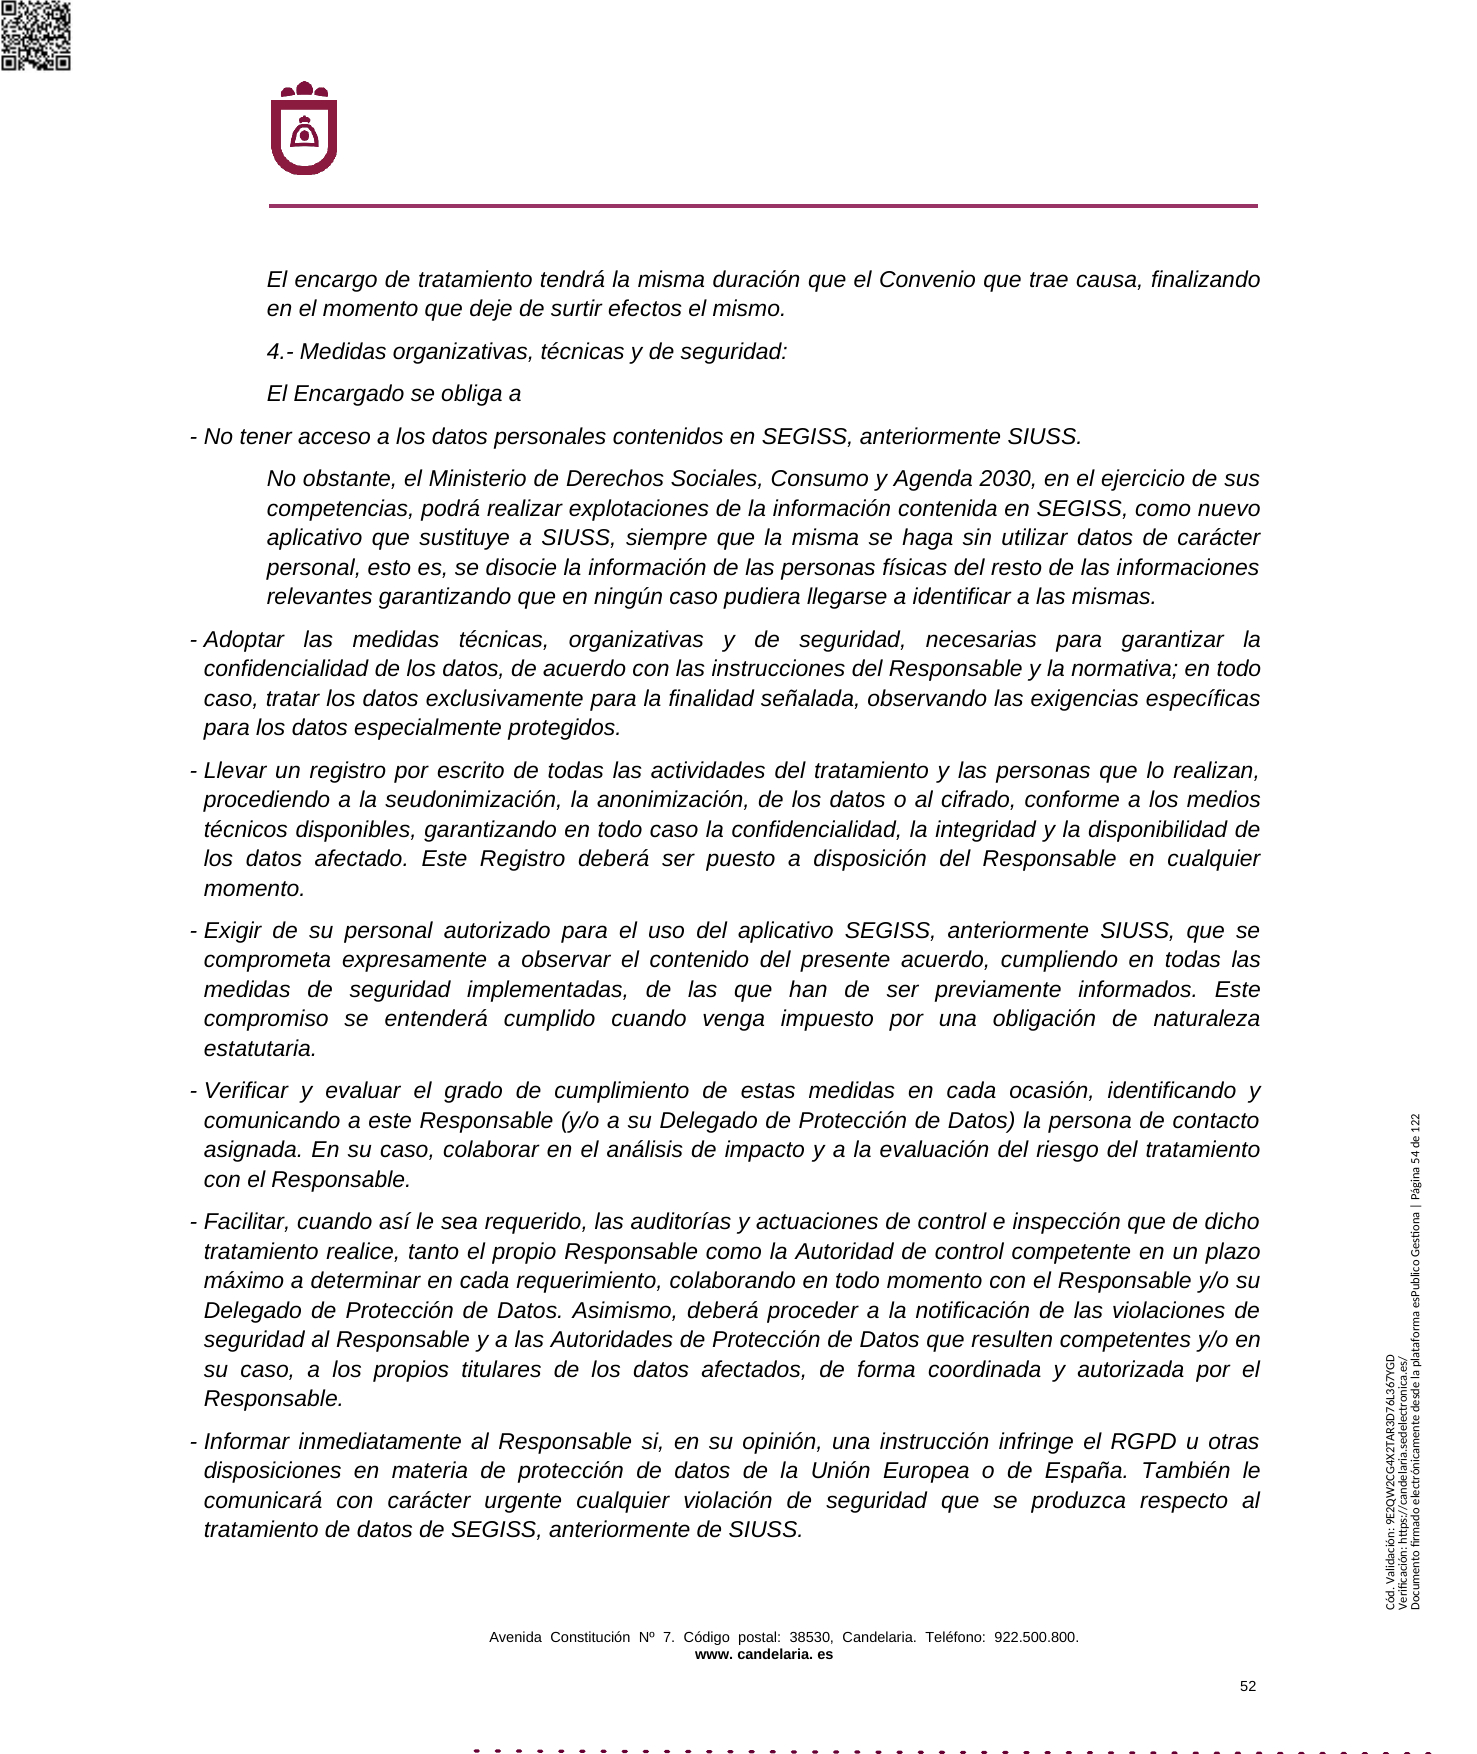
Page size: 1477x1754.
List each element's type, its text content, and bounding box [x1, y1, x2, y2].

list Facilitar, cuando así le sea requerido, las auditorías y actuaciones de control e inspección que de dicho tratamiento realice, tanto el propio Responsable como la Autoridad de control competente en un plazo máximo a determinar en cada requerimiento, colaborando en todo momento con el Responsable y/o su Delegado de Protección de Datos. Asimismo, deberá proceder a la notificación de las violaciones de seguridad al Responsable y a las Autoridades de Protección de Datos que resulten competentes y/o en su caso, a los propios titulares de los datos afectados, de forma coordinada y autorizada por el Responsable. [189, 1208, 1263, 1412]
list Llevar un registro por escrito de todas las actividades del tratamiento y las personas que lo realizan, procediendo a la seudonimización, la anonimización, de los datos o al cifrado, conforme a los medios técnicos disponibles, garantizando en todo caso la confidencialidad, la integridad y la disponibilidad de los datos afectado. Este Registro deberá ser puesto a disposición del Responsable en cualquier momento. [189, 757, 1263, 901]
text No obstante, el Ministerio de Derechos Sociales, Consumo y Agenda 2030, en el ejercicio de sus competencias, podrá realizar explotaciones de la información contenida en SEGISS, como nuevo aplicativo que sustituye a SIUSS, siempre que la misma se haga sin utilizar datos de carácter personal, esto es, se disocie la información de las personas físicas del resto de las informaciones relevantes garantizando que en ningún caso pudiera llegarse a identificar a las mismas. [267, 465, 1263, 609]
list Informar inmediatamente al Responsable si, en su opinión, una instrucción infringe el RGPD u otras disposiciones en materia de protección de datos de la Unión Europea o de España. También le comunicará con carácter urgente cualquier violación de seguridad que se produzca respecto al tratamiento de datos de SEGISS, anteriormente de SIUSS. [189, 1428, 1263, 1542]
text El Encargado se obliga a [267, 380, 1263, 407]
list Adoptar las medidas técnicas, organizativas y de seguridad, necesarias para garantizar la confidencialidad de los datos, de acuerdo con las instrucciones del Responsable y la normativa; en todo caso, tratar los datos exclusivamente para la finalidad señalada, observando las exigencias específicas para los datos especialmente protegidos. [189, 626, 1263, 740]
list Exigir de su personal autorizado para el uso del aplicativo SEGISS, anteriormente SIUSS, que se comprometa expresamente a observar el contenido del presente acuerdo, cumpliendo en todas las medidas de seguridad implementadas, de las que han de ser previamente informados. Este compromiso se entenderá cumplido cuando venga impuesto por una obligación de naturaleza estatutaria. [189, 917, 1263, 1061]
list No tener acceso a los datos personales contenidos en SEGISS, anteriormente SIUSS. [189, 423, 1263, 449]
list Verificar y evaluar el grado de cumplimiento de estas medidas en cada ocasión, identificando y comunicando a este Responsable (y/o a su Delegado de Protección de Datos) la persona de contacto asignada. En su caso, colaborar en el análisis de impacto y a la evaluación del riesgo del tratamiento con el Responsable. [189, 1077, 1263, 1192]
text El encargo de tratamiento tendrá la misma duración que el Convenio que trae causa, finalizando en el momento que deje de surtir efectos el mismo. [267, 266, 1263, 322]
text 4.- Medidas organizativas, técnicas y de seguridad: [267, 338, 1263, 364]
